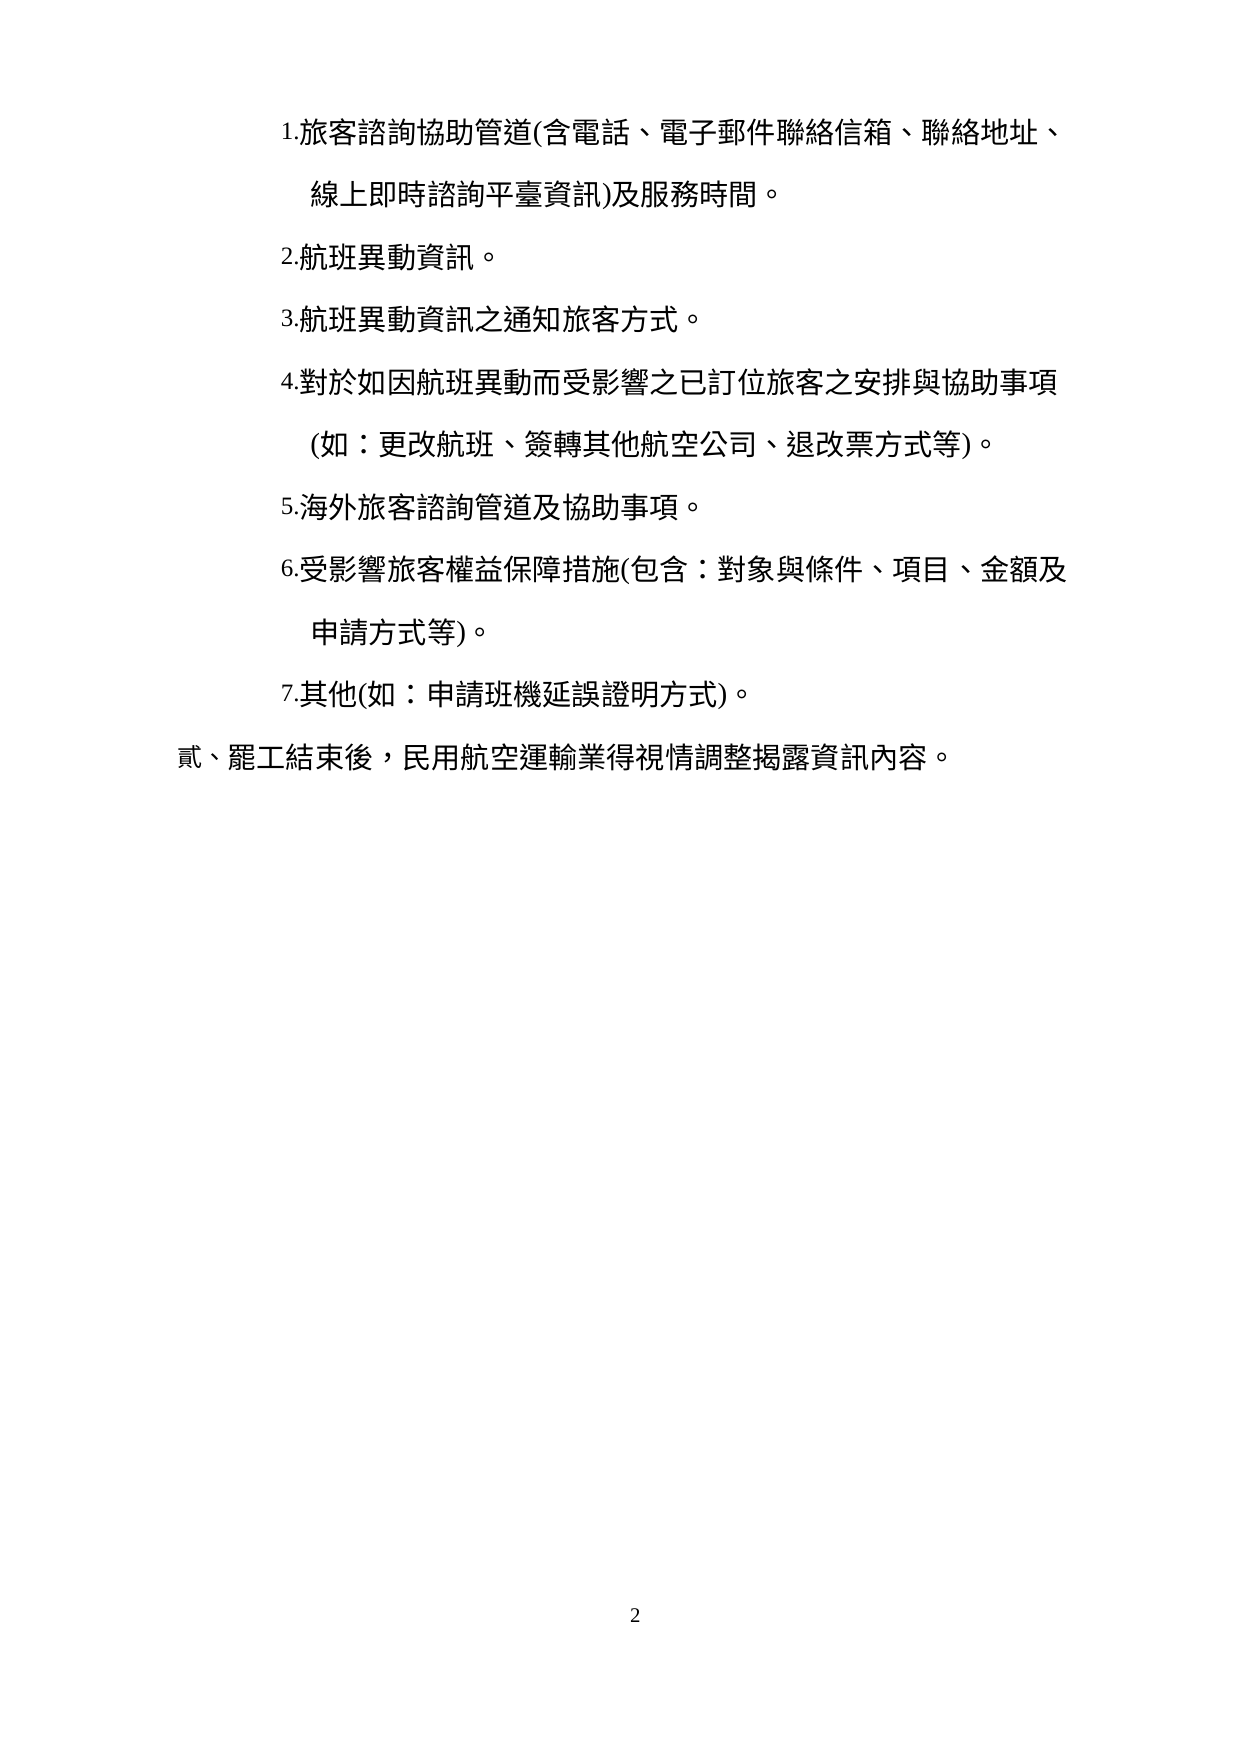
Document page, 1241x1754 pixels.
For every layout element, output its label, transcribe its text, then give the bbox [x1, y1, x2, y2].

list 受影響旅客權益保障措施(包含：對象與條件、項目、金額及申請方式等)。 [281, 526, 1092, 651]
list 對於如因航班異動而受影響之已訂位旅客之安排與協助事項(如：更改航班、簽轉其他航空公司、退改票方式等)。 [281, 339, 1092, 464]
list 海外旅客諮詢管道及協助事項。 [281, 464, 1092, 526]
list 航班異動資訊之通知旅客方式。 [281, 276, 1092, 339]
list 旅客諮詢協助管道(含電話、電子郵件聯絡信箱、聯絡地址、線上即時諮詢平臺資訊)及服務時間。 [281, 89, 1092, 214]
list 其他(如：申請班機延誤證明方式)。 [281, 651, 1092, 714]
list 航班異動資訊。 [281, 214, 1092, 276]
list 罷工結束後，民用航空運輸業得視情調整揭露資訊內容。 [177, 714, 1092, 776]
